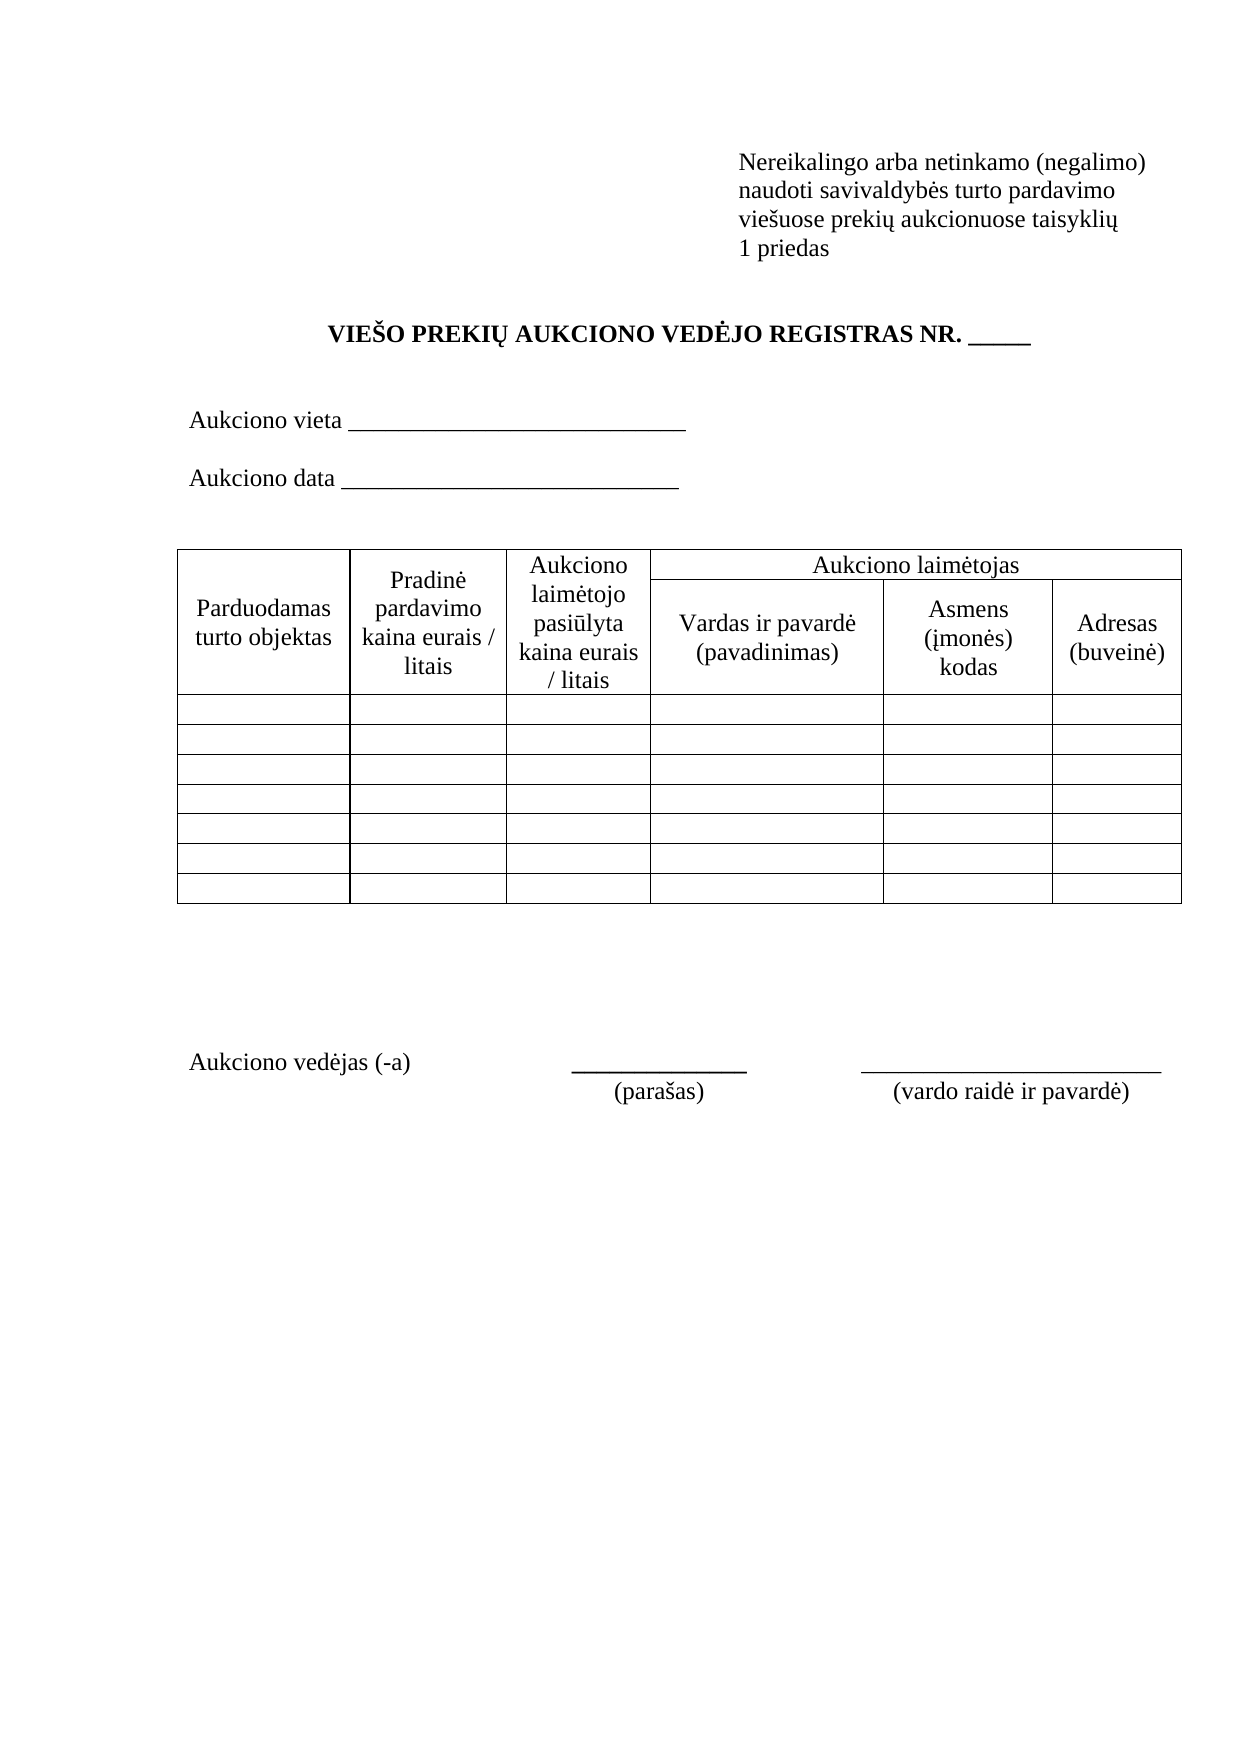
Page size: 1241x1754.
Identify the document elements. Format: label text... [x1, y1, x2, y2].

table_cell [1053, 725, 1181, 754]
table_cell [178, 844, 349, 873]
table_cell (vardo raidė ir pavardė) [841, 1076, 1181, 1105]
table_header Pradinė pardavimo kaina eurais / litais [351, 550, 506, 694]
table_cell [351, 814, 506, 843]
table_header Parduodamas turto objektas [178, 550, 349, 694]
table_cell [507, 695, 650, 724]
table_cell [507, 755, 650, 783]
table_cell Asmens (įmonės) kodas [884, 580, 1052, 694]
table_cell [884, 725, 1052, 754]
table_cell [507, 785, 650, 813]
table_cell [178, 755, 349, 783]
table_cell [884, 695, 1052, 724]
table_cell Aukciono data ___________________________ [177, 463, 1181, 492]
text 1 priedas [177, 233, 1181, 262]
table_cell [178, 785, 349, 813]
table_cell Vardas ir pavardė (pavadinimas) [651, 580, 883, 694]
table_cell [1053, 695, 1181, 724]
table_cell [651, 785, 883, 813]
table_cell [351, 695, 506, 724]
table_cell [1053, 814, 1181, 843]
table_header ______________ [477, 1048, 841, 1076]
table_cell [1053, 755, 1181, 783]
table_cell [507, 874, 650, 903]
table_header Aukciono laimėtojo pasiūlyta kaina eurais / litais [507, 550, 650, 694]
table_cell [351, 874, 506, 903]
table_cell [178, 695, 349, 724]
table_cell [1053, 785, 1181, 813]
table_cell [177, 434, 1181, 463]
table_header Aukciono vedėjas (-a) [177, 1048, 477, 1076]
table_cell [351, 755, 506, 783]
table_cell [507, 814, 650, 843]
table_header Aukciono laimėtojas [651, 550, 1181, 579]
table_header ________________________ [841, 1048, 1181, 1076]
table_cell [651, 755, 883, 783]
table_header Aukciono vieta ___________________________ [177, 406, 1181, 434]
text naudoti savivaldybės turto pardavimo viešuose prekių aukcionuose taisyklių [738, 176, 1181, 233]
table_cell [651, 695, 883, 724]
table_cell [651, 844, 883, 873]
table_cell [507, 844, 650, 873]
table_cell [884, 755, 1052, 783]
table_cell [178, 874, 349, 903]
table_cell [884, 844, 1052, 873]
table_cell [351, 785, 506, 813]
table_cell [351, 725, 506, 754]
table_cell [884, 874, 1052, 903]
table_cell [178, 814, 349, 843]
table_cell [1053, 844, 1181, 873]
table_cell [884, 814, 1052, 843]
text Nereikalingo arba netinkamo (negalimo) [177, 147, 1181, 176]
table_cell [884, 785, 1052, 813]
table_cell [651, 814, 883, 843]
table_cell [651, 874, 883, 903]
table_cell [351, 844, 506, 873]
table_cell [1053, 874, 1181, 903]
table_cell [178, 725, 349, 754]
table_cell [177, 1076, 477, 1105]
table_cell [507, 725, 650, 754]
text VIEŠO PREKIŲ AUKCIONO VEDĖJO REGISTRAS NR. _____ [177, 319, 1181, 348]
table_cell Adresas (buveinė) [1053, 580, 1181, 694]
table_cell [651, 725, 883, 754]
table_cell (parašas) [477, 1076, 841, 1105]
